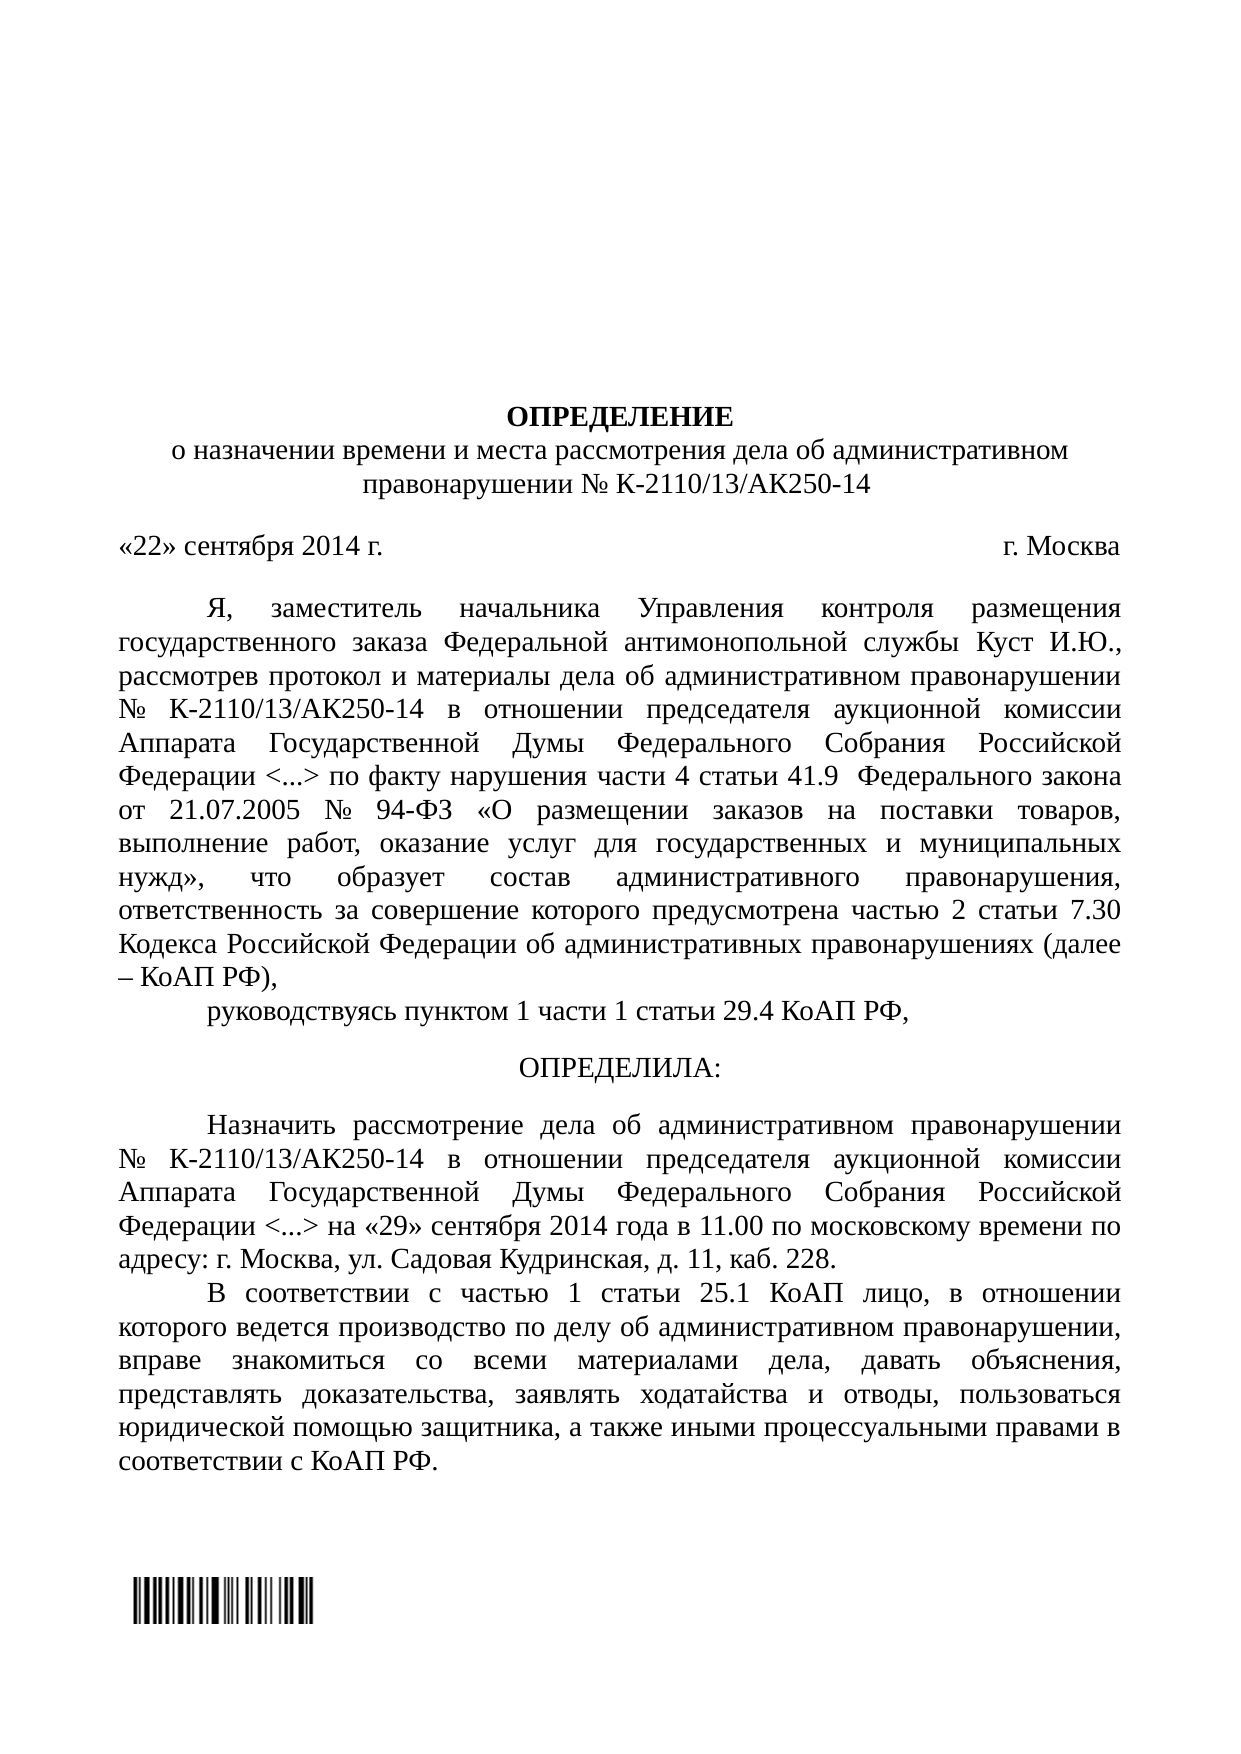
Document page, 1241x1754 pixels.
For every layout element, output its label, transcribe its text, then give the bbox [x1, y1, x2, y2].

text ОПРЕДЕЛИЛА: [118, 1050, 1122, 1084]
text руководствуясь пунктом 1 части 1 статьи 29.4 КоАП РФ, [118, 993, 1122, 1027]
text Назначить рассмотрение дела об административном правонарушении № К-2110/13/АК250-14 в отношении председателя аукционной комиссии Аппарата Государственной Думы Федерального Собрания Российской Федерации <...> на «29» сентября 2014 года в 11.00 по московскому времени по адресу: г. Москва, ул. Садовая Кудринская, д. 11, каб. 228. [118, 1107, 1122, 1275]
picture [118, 1577, 331, 1624]
text о назначении времени и места рассмотрения дела об административном правонарушении № К-2110/13/АК250-14 [118, 432, 1122, 499]
text ОПРЕДЕЛЕНИЕ [118, 399, 1122, 432]
text «22» сентября 2014 г. г. Москва [118, 528, 1122, 562]
text В соответствии с частью 1 статьи 25.1 КоАП лицо, в отношении которого ведется производство по делу об административном правонарушении, вправе знакомиться со всеми материалами дела, давать объяснения, представлять доказательства, заявлять ходатайства и отводы, пользоваться юридической помощью защитника, а также иными процессуальными правами в соответствии с КоАП РФ. [118, 1275, 1122, 1476]
text Я, заместитель начальника Управления контроля размещения государственного заказа Федеральной антимонопольной службы Куст И.Ю., рассмотрев протокол и материалы дела об административном правонарушении № К-2110/13/АК250-14 в отношении председателя аукционной комиссии Аппарата Государственной Думы Федерального Собрания Российской Федерации <...> по факту нарушения части 4 статьи 41.9 Федерального закона от 21.07.2005 № 94-ФЗ «О размещении заказов на поставки товаров, выполнение работ, оказание услуг для государственных и муниципальных нужд», что образует состав административного правонарушения, ответственность за совершение которого предусмотрена частью 2 статьи 7.30 Кодекса Российской Федерации об административных правонарушениях (далее – КоАП РФ), [118, 591, 1122, 993]
